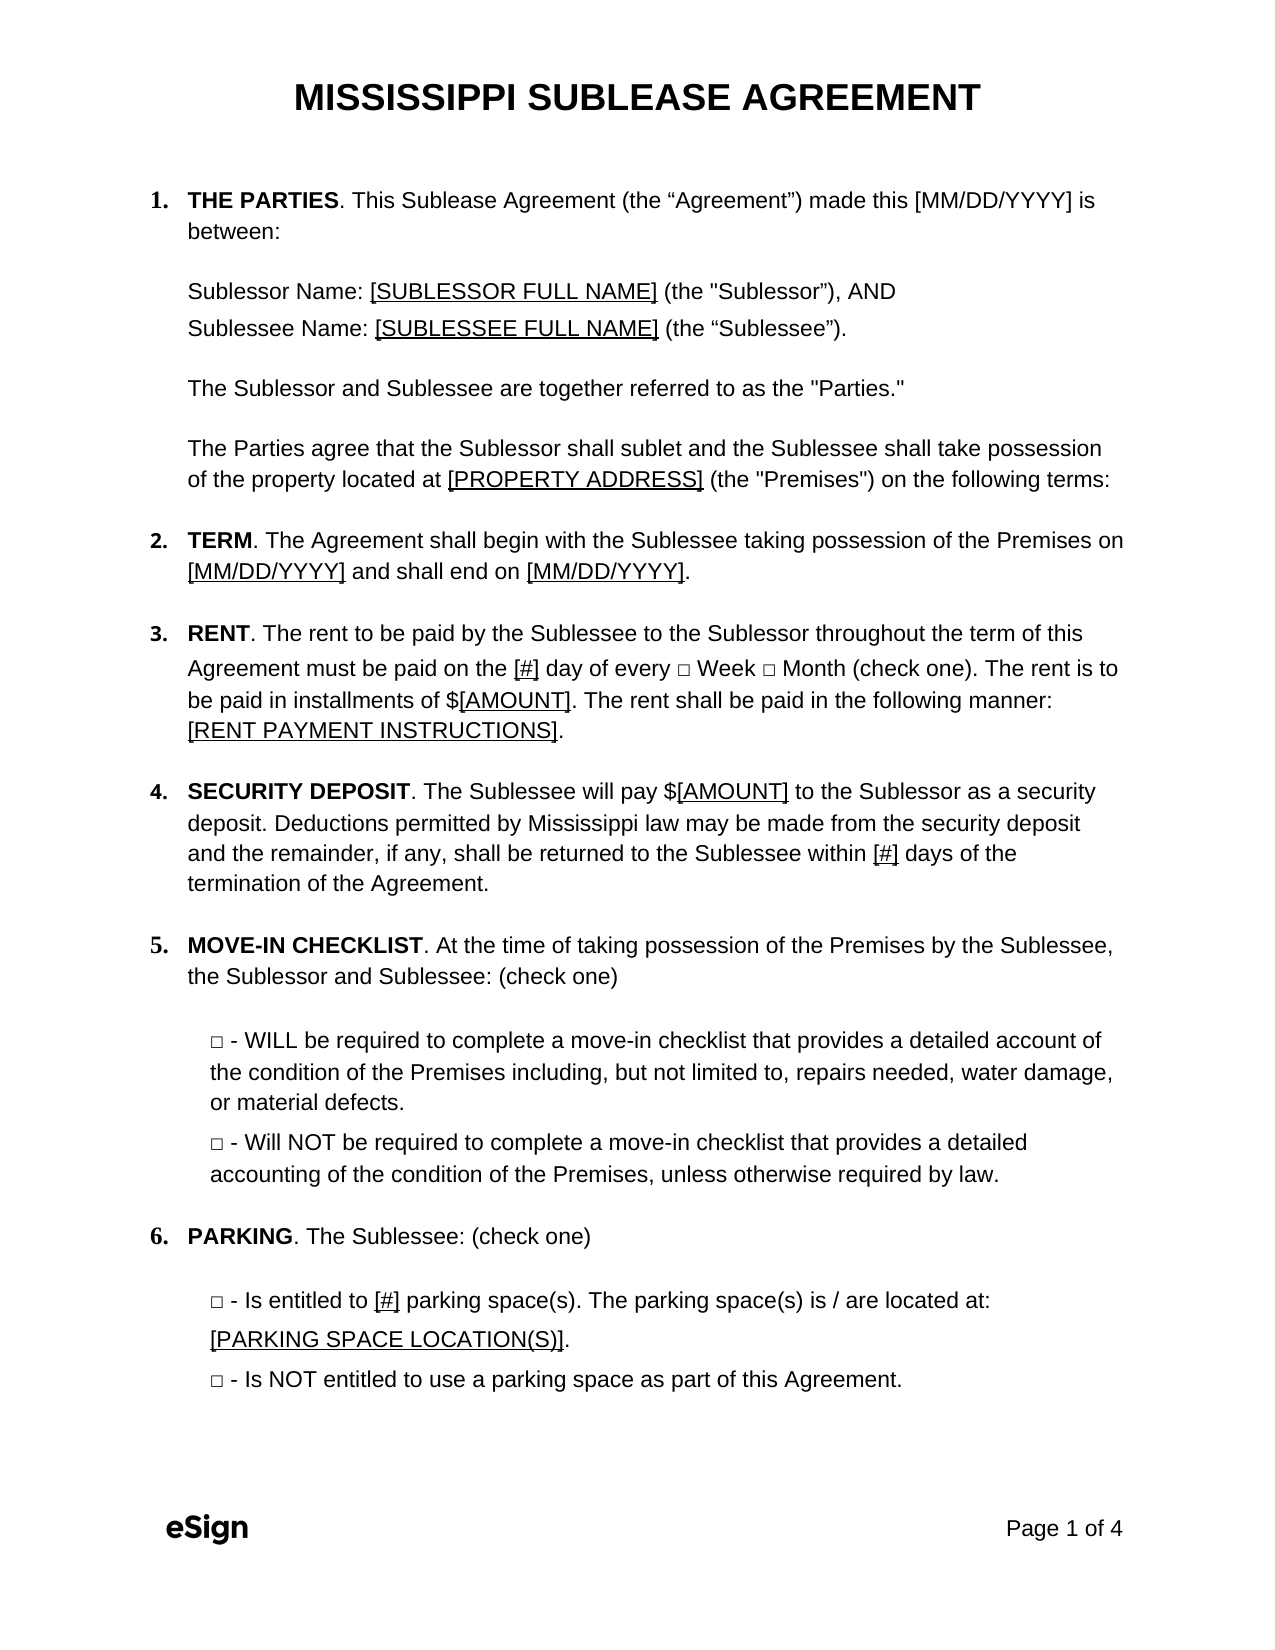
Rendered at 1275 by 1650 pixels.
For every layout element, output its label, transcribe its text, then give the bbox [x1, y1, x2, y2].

list PARKING. The Sublessee: (check one) [150, 1221, 1125, 1250]
list ☐ - WILL be required to complete a move-in checklist that provides a detailed account of the condition of the Premises including, but not limited to, repairs needed, water damage, or material defects. [210, 1024, 1125, 1115]
subtitle The Sublessor and Sublessee are together referred to as the "Parties." [187, 375, 1125, 401]
list THE PARTIES. This Sublease Agreement (the “Agreement”) made this [MM/DD/YYYY] is between: [150, 185, 1125, 244]
subtitle Sublessor Name: [SUBLESSOR FULL NAME] (the "Sublessor”), AND [187, 278, 1125, 304]
text The Parties agree that the Sublessor shall sublet and the Sublessee shall take possession of the property located at [PROPERTY ADDRESS] (the "Premises") on the following terms: [187, 435, 1125, 492]
text Sublessee Name: [SUBLESSEE FULL NAME] (the “Sublessee”). [187, 314, 1125, 341]
list MOVE-IN CHECKLIST. At the time of taking possession of the Premises by the Sublessee, the Sublessor and Sublessee: (check one) [150, 931, 1125, 989]
list RENT. The rent to be paid by the Sublessee to the Sublessor throughout the term of this Agreement must be paid on the [#] day of every ☐ Week ☐ Month (check one). The rent is to be paid in installments of $[AMOUNT]. The rent shall be paid in the following manner: [RENT PAYMENT INSTRUCTIONS]. [150, 619, 1125, 743]
list ☐ - Will NOT be required to complete a move-in checklist that provides a detailed accounting of the condition of the Premises, unless otherwise required by law. [210, 1125, 1125, 1187]
list SECURITY DEPOSIT. The Sublessee will pay $[AMOUNT] to the Sublessor as a security deposit. Deductions permitted by Mississippi law may be made from the security deposit and the remainder, if any, shall be returned to the Sublessee within [#] days of the termination of the Agreement. [150, 777, 1125, 897]
list TERM. The Agreement shall begin with the Sublessee taking possession of the Premises on [MM/DD/YYYY] and shall end on [MM/DD/YYYY]. [150, 526, 1125, 584]
title MISSISSIPPI SUBLEASE AGREEMENT [150, 75, 1125, 118]
text ☐ - Is entitled to [#] parking space(s). The parking space(s) is / are located at: [210, 1284, 1125, 1315]
text [PARKING SPACE LOCATION(S)]. [210, 1326, 1125, 1353]
text ☐ - Is NOT entitled to use a parking space as part of this Agreement. [210, 1363, 1125, 1394]
